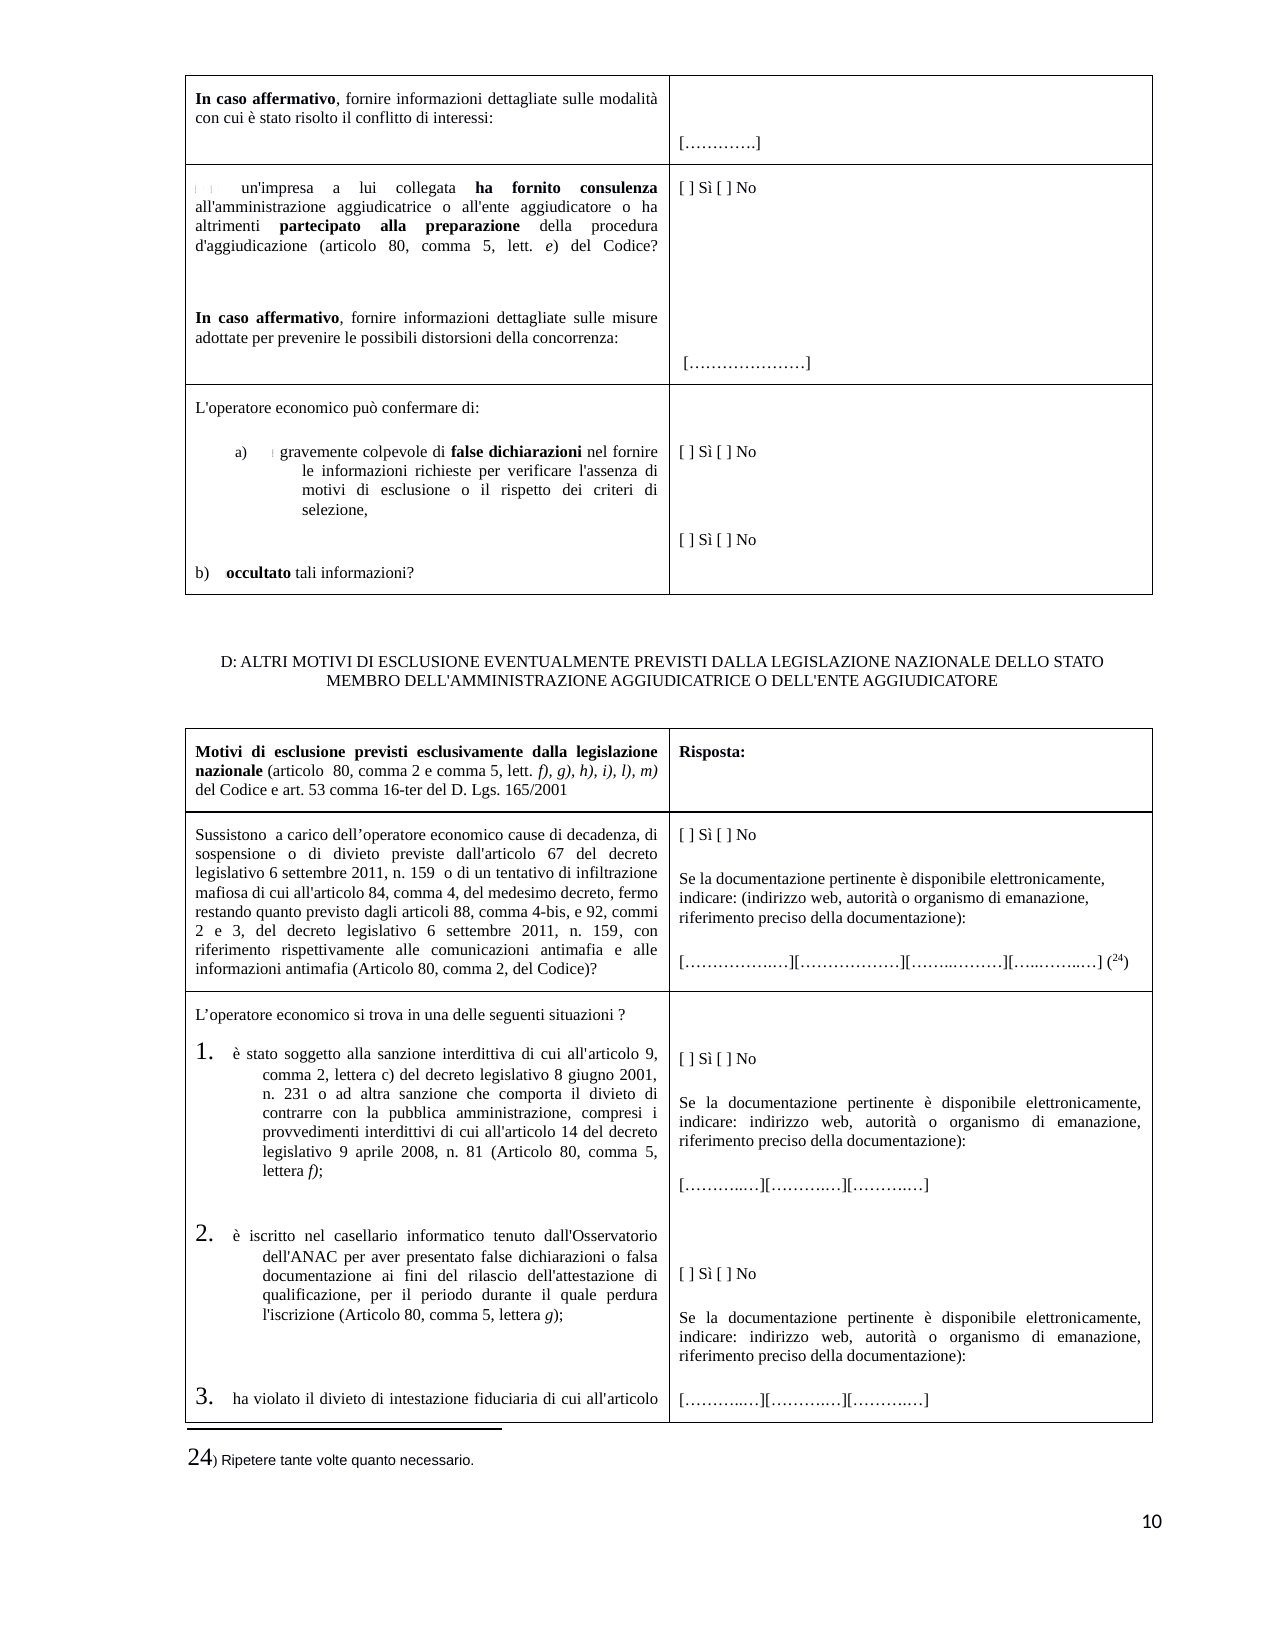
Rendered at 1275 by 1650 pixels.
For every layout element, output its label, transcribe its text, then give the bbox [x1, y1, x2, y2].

table_cell L'operatore economico o un'impresa a lui collegata ha fornito consulenza all'amministrazione aggiudicatrice o all'ente aggiudicatore o ha altrimenti partecipato alla preparazione della procedura d'aggiudicazione (articolo 80, comma 5, lett. e) del Codice? In caso affermativo, fornire informazioni dettagliate sulle misure adottate per prevenire le possibili distorsioni della concorrenza: [186, 165, 669, 384]
table_cell [ ] Sì [ ] No […………………] [670, 165, 1152, 384]
table_header Risposta: [670, 729, 1152, 811]
table_cell [………….] [670, 76, 1152, 164]
table_cell [ ] Sì [ ] No Se la documentazione pertinente è disponibile elettronicamente, indicare: (indirizzo web, autorità o organismo di emanazione, riferimento preciso della documentazione): […………….…][………………][……..………][…..……..…] () [670, 813, 1152, 991]
table_cell [ ] Sì [ ] No Se la documentazione pertinente è disponibile elettronicamente, indicare: indirizzo web, autorità o organismo di emanazione, riferimento preciso della documentazione): [………..…][……….…][……….…] [ ] Sì [ ] No Se la documentazione pertinente è disponibile elettronicamente, indicare: indirizzo web, autorità o organismo di emanazione, riferimento preciso della documentazione): [………..…][……….…][……….…] [670, 992, 1152, 1422]
table_cell Sussistono a carico dell’operatore economico cause di decadenza, di sospensione o di divieto previste dall'articolo 67 del decreto legislativo 6 settembre 2011, n. 159 o di un tentativo di infiltrazione mafiosa di cui all'articolo 84, comma 4, del medesimo decreto, fermo restando quanto previsto dagli articoli 88, comma 4-bis, e 92, commi 2 e 3, del decreto legislativo 6 settembre 2011, n. 159, con riferimento rispettivamente alle comunicazioni antimafia e alle informazioni antimafia (Articolo 80, comma 2, del Codice)? [186, 813, 669, 991]
table_header Motivi di esclusione previsti esclusivamente dalla legislazione nazionale (articolo 80, comma 2 e comma 5, lett. f), g), h), i), l), m) del Codice e art. 53 comma 16-ter del D. Lgs. 165/2001 [186, 729, 669, 811]
table_cell L'operatore economico è a conoscenza di qualsiasi conflitto di interessi() legato alla sua partecipazione alla procedura di appalto (articolo 80, comma 5, lett. d) del Codice)? In caso affermativo, fornire informazioni dettagliate sulle modalità con cui è stato risolto il conflitto di interessi: [186, 76, 669, 164]
table_cell L'operatore economico può confermare di: non essersi reso gravemente colpevole di false dichiarazioni nel fornire le informazioni richieste per verificare l'assenza di motivi di esclusione o il rispetto dei criteri di selezione, b) non avere occultato tali informazioni? [186, 385, 669, 594]
title D: Altri motivi di esclusione eventualmente previsti dalla legislazione nazionale dello Stato membro dell'amministrazione aggiudicatrice o dell'ente aggiudicatore [187, 652, 1137, 690]
table_cell L’operatore economico si trova in una delle seguenti situazioni ? è stato soggetto alla sanzione interdittiva di cui all'articolo 9, comma 2, lettera c) del decreto legislativo 8 giugno 2001, n. 231 o ad altra sanzione che comporta il divieto di contrarre con la pubblica amministrazione, compresi i provvedimenti interdittivi di cui all'articolo 14 del decreto legislativo 9 aprile 2008, n. 81 (Articolo 80, comma 5, lettera f); è iscritto nel casellario informatico tenuto dall'Osservatorio dell'ANAC per aver presentato false dichiarazioni o falsa documentazione ai fini del rilascio dell'attestazione di qualificazione, per il periodo durante il quale perdura l'iscrizione (Articolo 80, comma 5, lettera g); ha violato il divieto di intestazione fiduciaria di cui all'articolo [186, 992, 669, 1422]
table_cell [ ] Sì [ ] No [ ] Sì [ ] No [670, 385, 1152, 594]
